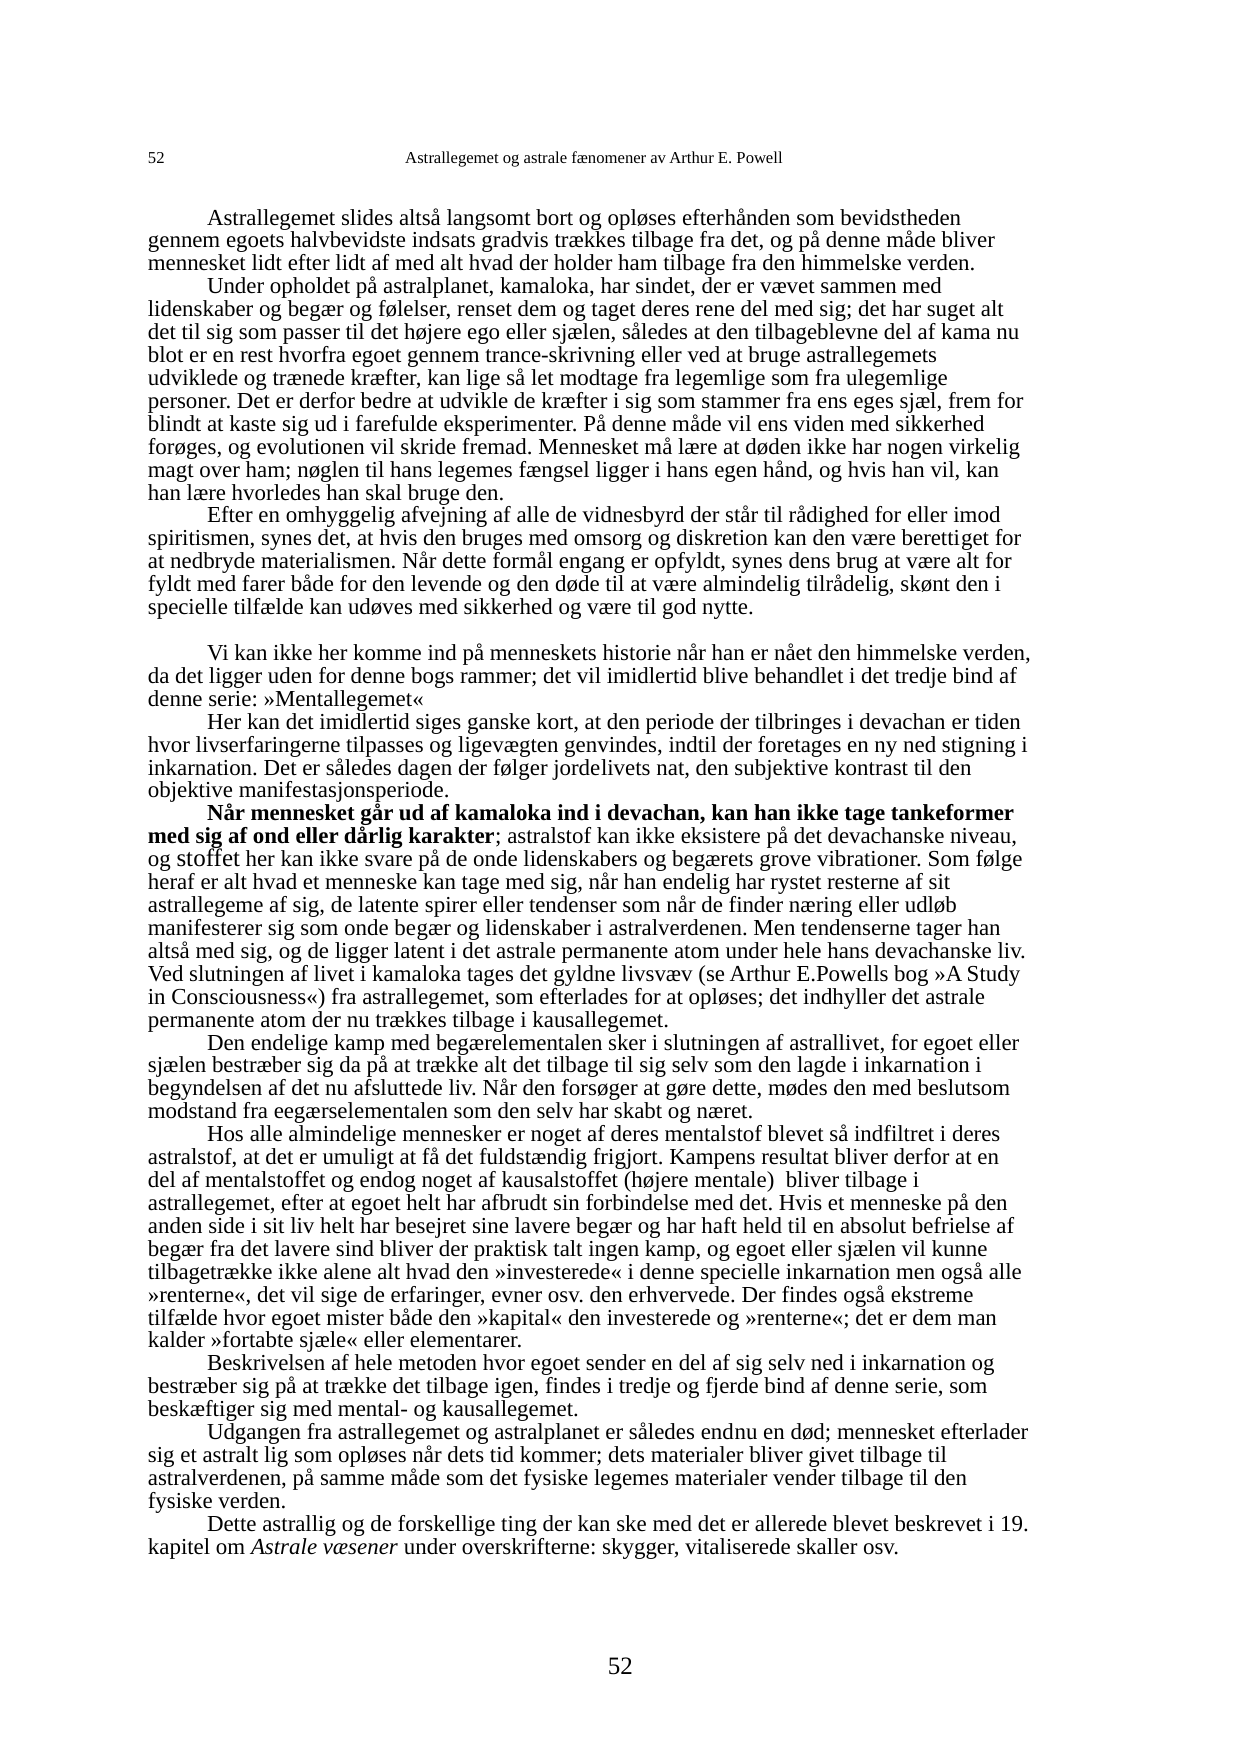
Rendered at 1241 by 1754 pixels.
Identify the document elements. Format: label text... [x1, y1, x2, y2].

text Beskrivelsen af hele metoden hvor egoet sender en del af sig selv ned i inkarnation og bestræber sig på at trække det tilbage igen, findes i tredje og fjerde bind af denne serie, som beskæftiger sig med mental- og kausallegemet. [148, 1352, 1033, 1421]
text Under opholdet på astralplanet, kamaloka, har sindet, der er vævet sammen med lidenskaber og begær og følelser, renset dem og taget deres rene del med sig; det har suget alt det til sig som passer til det højere ego eller sjælen, således at den tilbageblevne del af kama nu blot er en rest hvorfra egoet gennem trance-skrivning eller ved at bruge astrallegemets udviklede og trænede kræfter, kan lige så let modtage fra legemlige som fra ulegemlige personer. Det er derfor bedre at udvikle de kræfter i sig som stammer fra ens eges sjæl, frem for blindt at kaste sig ud i farefulde eksperimenter. På denne måde vil ens viden med sikkerhed forøges, og evolutionen vil skride fremad. Mennesket må lære at døden ikke har nogen virkelig magt over ham; nøglen til hans legemes fængsel ligger i hans egen hånd, og hvis han vil, kan han lære hvorledes han skal bruge den. [148, 275, 1033, 504]
text Efter en omhyggelig afvejning af alle de vidnesbyrd der står til rådighed for eller imod spiritismen, synes det, at hvis den bruges med omsorg og diskretion kan den være beretti­get for at nedbryde materialismen. Når dette formål engang er opfyldt, synes dens brug at være alt for fyldt med farer både for den levende og den døde til at være almindelig tilrådelig, skønt den i specielle tilfælde kan udøves med sikkerhed og være til god nytte. [148, 504, 1033, 619]
text Når mennesket går ud af kamaloka ind i devachan, kan han ikke tage tankeformer med sig af ond eller dårlig karakter; astralstof kan ikke eksistere på det devachanske niveau, og stoffet her kan ikke svare på de onde lidenskabers og begærets grove vibrationer. Som følge heraf er alt hvad et menne­ske kan tage med sig, når han endelig har rystet resterne af sit astrallegeme af sig, de latente spirer eller tendenser som når de finder næring eller udløb manifesterer sig som onde be­gær og lidenskaber i astralverdenen. Men tendenserne tager han altså med sig, og de ligger latent i det astrale permanente atom under hele hans devachanske liv. Ved slutningen af livet i kamaloka tages det gyldne livsvæv (se Arthur E.Powells bog »A Study in Consciousness«) fra astrallegemet, som efterlades for at opløses; det indhyller det astrale permanente atom der nu trækkes tilbage i kausallegemet. [148, 802, 1033, 1032]
text Udgangen fra astrallegemet og astralplanet er således end­nu en død; mennesket efterlader sig et astralt lig som opløses når dets tid kommer; dets materialer bliver givet tilbage til astralverdenen, på samme måde som det fysiske legemes materialer vender tilbage til den fysiske verden. [148, 1421, 1033, 1513]
text Her kan det imidlertid siges ganske kort, at den periode der tilbringes i devachan er tiden hvor livserfaringerne tilpasses og ligevægten genvindes, indtil der foretages en ny ned stigning i inkarnation. Det er således dagen der følger jorde­livets nat, den subjektive kontrast til den objektive manife­stasjonsperiode. [148, 711, 1033, 802]
text Vi kan ikke her komme ind på menneskets historie når han er nået den himmelske verden, da det ligger uden for denne bogs rammer; det vil imidlertid blive behandlet i det tredje bind af denne serie: »Mentallegemet« [148, 642, 1033, 711]
text Astrallegemet slides altså langsomt bort og opløses efter­hånden som bevidstheden gennem egoets halvbevidste ind­sats gradvis trækkes tilbage fra det, og på denne måde bliver mennesket lidt efter lidt af med alt hvad der holder ham tilbage fra den himmelske verden. [148, 207, 1033, 275]
text Dette astrallig og de forskellige ting der kan ske med det er allerede blevet beskrevet i 19. kapitel om Astrale væsener under overskrifterne: skygger, vitaliserede skaller osv. [148, 1513, 1033, 1559]
text Hos alle almindelige mennesker er noget af deres mental­stof blevet så indfiltret i deres astralstof, at det er umuligt at få det fuldstændig frigjort. Kampens resultat bliver derfor at en del af mentalstoffet og endog noget af kausalstoffet (højere mentale) bliver tilbage i astrallegemet, efter at egoet helt har afbrudt sin forbindelse med det. Hvis et menneske på den anden side i sit liv helt har besejret sine lavere begær og har haft held til en absolut befrielse af begær fra det lavere sind bliver der praktisk talt ingen kamp, og egoet eller sjælen vil kunne tilbagetrække ikke alene alt hvad den »investerede« i denne specielle inkarnation men også alle »renterne«, det vil sige de erfaringer, evner osv. den erhvervede. Der findes også ekstreme tilfælde hvor egoet mister både den »kapital« den investerede og »renterne«; det er dem man kalder »for­tabte sjæle« eller elementarer. [148, 1123, 1033, 1352]
text Den endelige kamp med begærelementalen sker i slutnin­gen af astrallivet, for egoet eller sjælen bestræber sig da på at trække alt det tilbage til sig selv som den lagde i inkarnati­on i begyndelsen af det nu afsluttede liv. Når den forsøger at gøre dette, mødes den med beslutsom modstand fra eegæ­rselementalen som den selv har skabt og næret. [148, 1032, 1033, 1123]
